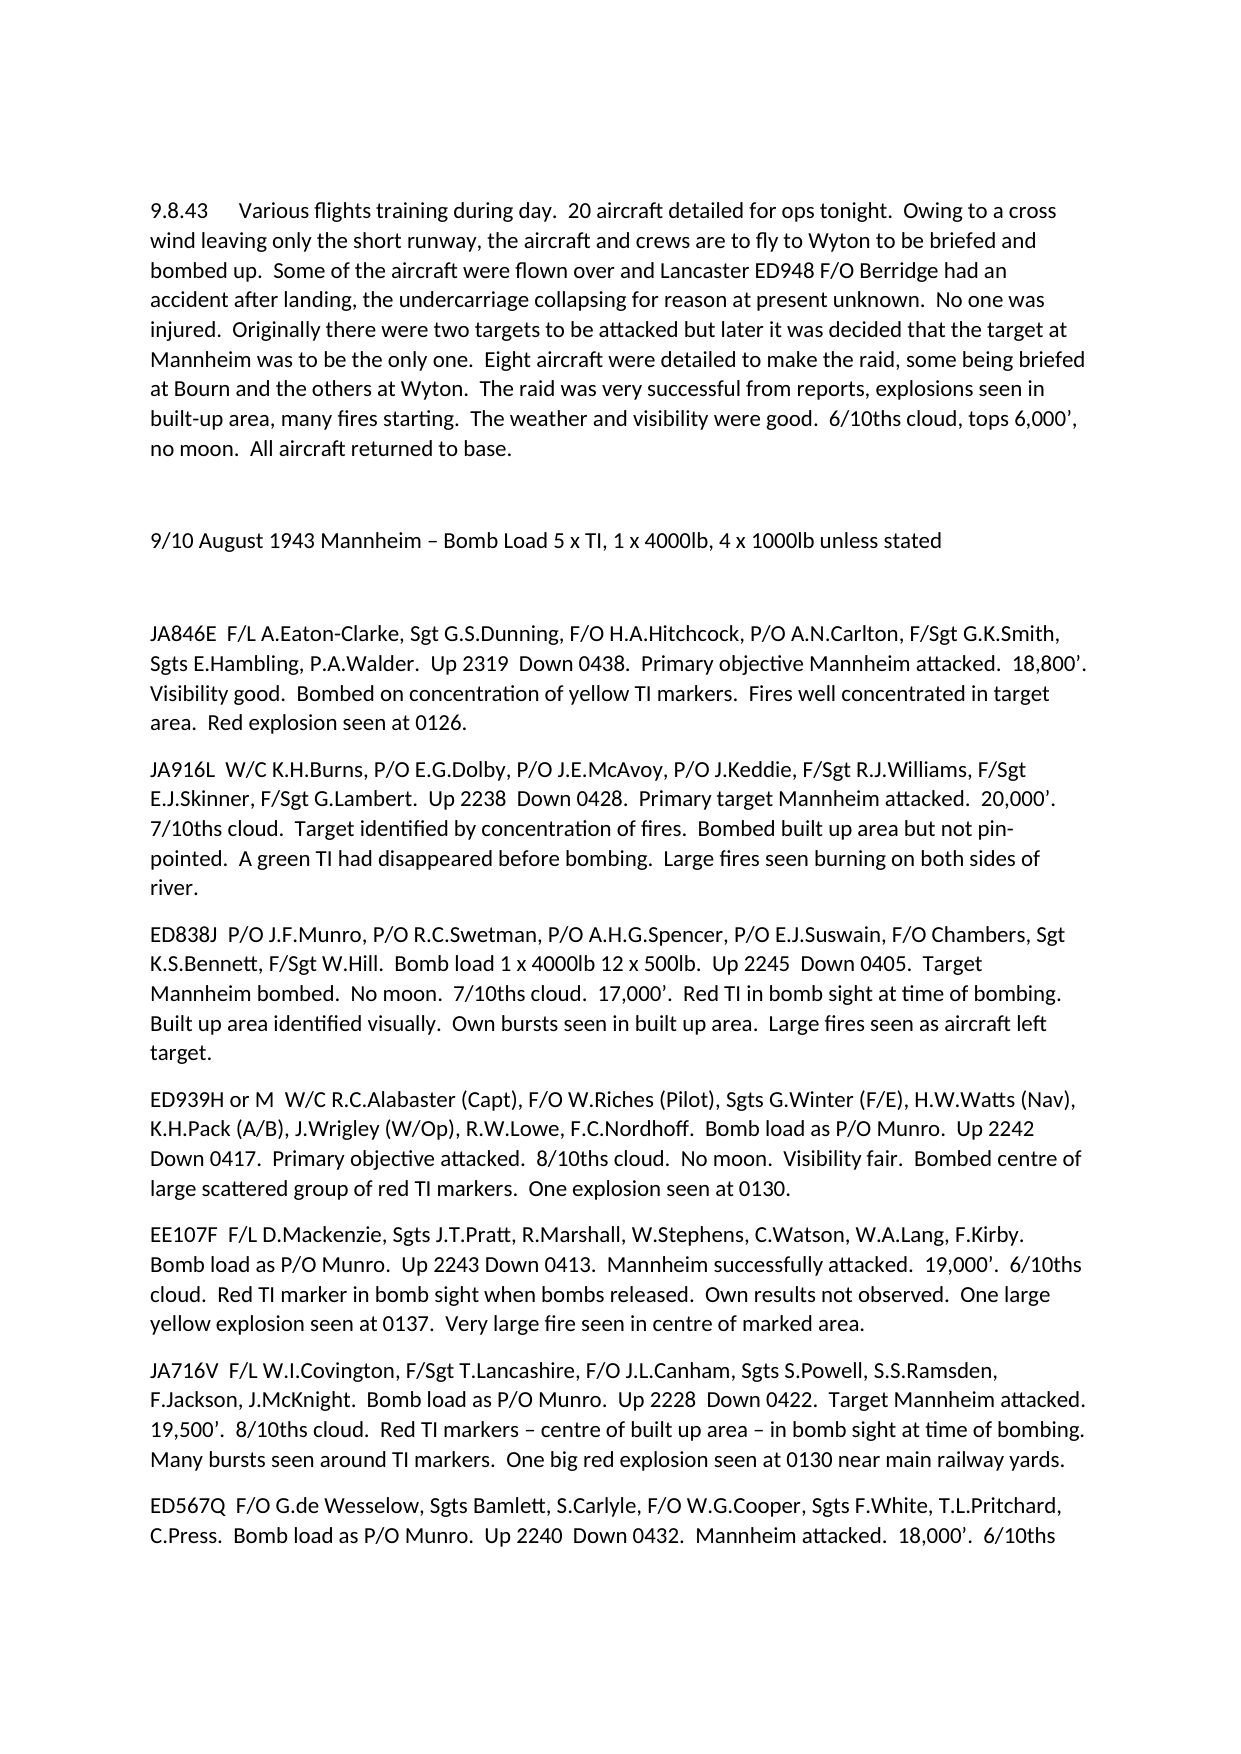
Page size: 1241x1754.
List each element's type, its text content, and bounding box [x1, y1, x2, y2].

text 9/10 August 1943 Mannheim – Bomb Load 5 x TI, 1 x 4000lb, 4 x 1000lb unless stated [150, 527, 1090, 554]
text ED838J P/O J.F.Munro, P/O R.C.Swetman, P/O A.H.G.Spencer, P/O E.J.Suswain, F/O Chambers, Sgt K.S.Bennett, F/Sgt W.Hill. Bomb load 1 x 4000lb 12 x 500lb. Up 2245 Down 0405. Target Mannheim bombed. No moon. 7/10ths cloud. 17,000’. Red TI in bomb sight at time of bombing. Built up area identified visually. Own bursts seen in built up area. Large fires seen as aircraft left target. [150, 920, 1090, 1067]
text ED567Q F/O G.de Wesselow, Sgts Bamlett, S.Carlyle, F/O W.G.Cooper, Sgts F.White, T.L.Pritchard, C.Press. Bomb load as P/O Munro. Up 2240 Down 0432. Mannheim attacked. 18,000’. 6/10ths [150, 1491, 1090, 1549]
text JA716V F/L W.I.Covington, F/Sgt T.Lancashire, F/O J.L.Canham, Sgts S.Powell, S.S.Ramsden, F.Jackson, J.McKnight. Bomb load as P/O Munro. Up 2228 Down 0422. Target Mannheim attacked. 19,500’. 8/10ths cloud. Red TI markers – centre of built up area – in bomb sight at time of bombing. Many bursts seen around TI markers. One big red explosion seen at 0130 near main railway yards. [150, 1356, 1090, 1473]
text EE107F F/L D.Mackenzie, Sgts J.T.Pratt, R.Marshall, W.Stephens, C.Watson, W.A.Lang, F.Kirby. Bomb load as P/O Munro. Up 2243 Down 0413. Mannheim successfully attacked. 19,000’. 6/10ths cloud. Red TI marker in bomb sight when bombs released. Own results not observed. One large yellow explosion seen at 0137. Very large fire seen in centre of marked area. [150, 1220, 1090, 1337]
text JA916L W/C K.H.Burns, P/O E.G.Dolby, P/O J.E.McAvoy, P/O J.Keddie, F/Sgt R.J.Williams, F/Sgt E.J.Skinner, F/Sgt G.Lambert. Up 2238 Down 0428. Primary target Mannheim attacked. 20,000’. 7/10ths cloud. Target identified by concentration of fires. Bombed built up area but not pin-pointed. A green TI had disappeared before bombing. Large fires seen burning on both sides of river. [150, 755, 1090, 901]
text JA846E F/L A.Eaton-Clarke, Sgt G.S.Dunning, F/O H.A.Hitchcock, P/O A.N.Carlton, F/Sgt G.K.Smith, Sgts E.Hambling, P.A.Walder. Up 2319 Down 0438. Primary objective Mannheim attacked. 18,800’. Visibility good. Bombed on concentration of yellow TI markers. Fires well concentrated in target area. Red explosion seen at 0126. [150, 619, 1090, 736]
text 9.8.43 Various flights training during day. 20 aircraft detailed for ops tonight. Owing to a cross wind leaving only the short runway, the aircraft and crews are to fly to Wyton to be briefed and bombed up. Some of the aircraft were flown over and Lancaster ED948 F/O Berridge had an accident after landing, the undercarriage collapsing for reason at present unknown. No one was injured. Originally there were two targets to be attacked but later it was decided that the target at Mannheim was to be the only one. Eight aircraft were detailed to make the raid, some being briefed at Bourn and the others at Wyton. The raid was very successful from reports, explosions seen in built-up area, many fires starting. The weather and visibility were good. 6/10ths cloud, tops 6,000’, no moon. All aircraft returned to base. [150, 196, 1090, 462]
text ED939H or M W/C R.C.Alabaster (Capt), F/O W.Riches (Pilot), Sgts G.Winter (F/E), H.W.Watts (Nav), K.H.Pack (A/B), J.Wrigley (W/Op), R.W.Lowe, F.C.Nordhoff. Bomb load as P/O Munro. Up 2242 Down 0417. Primary objective attacked. 8/10ths cloud. No moon. Visibility fair. Bombed centre of large scattered group of red TI markers. One explosion seen at 0130. [150, 1085, 1090, 1202]
